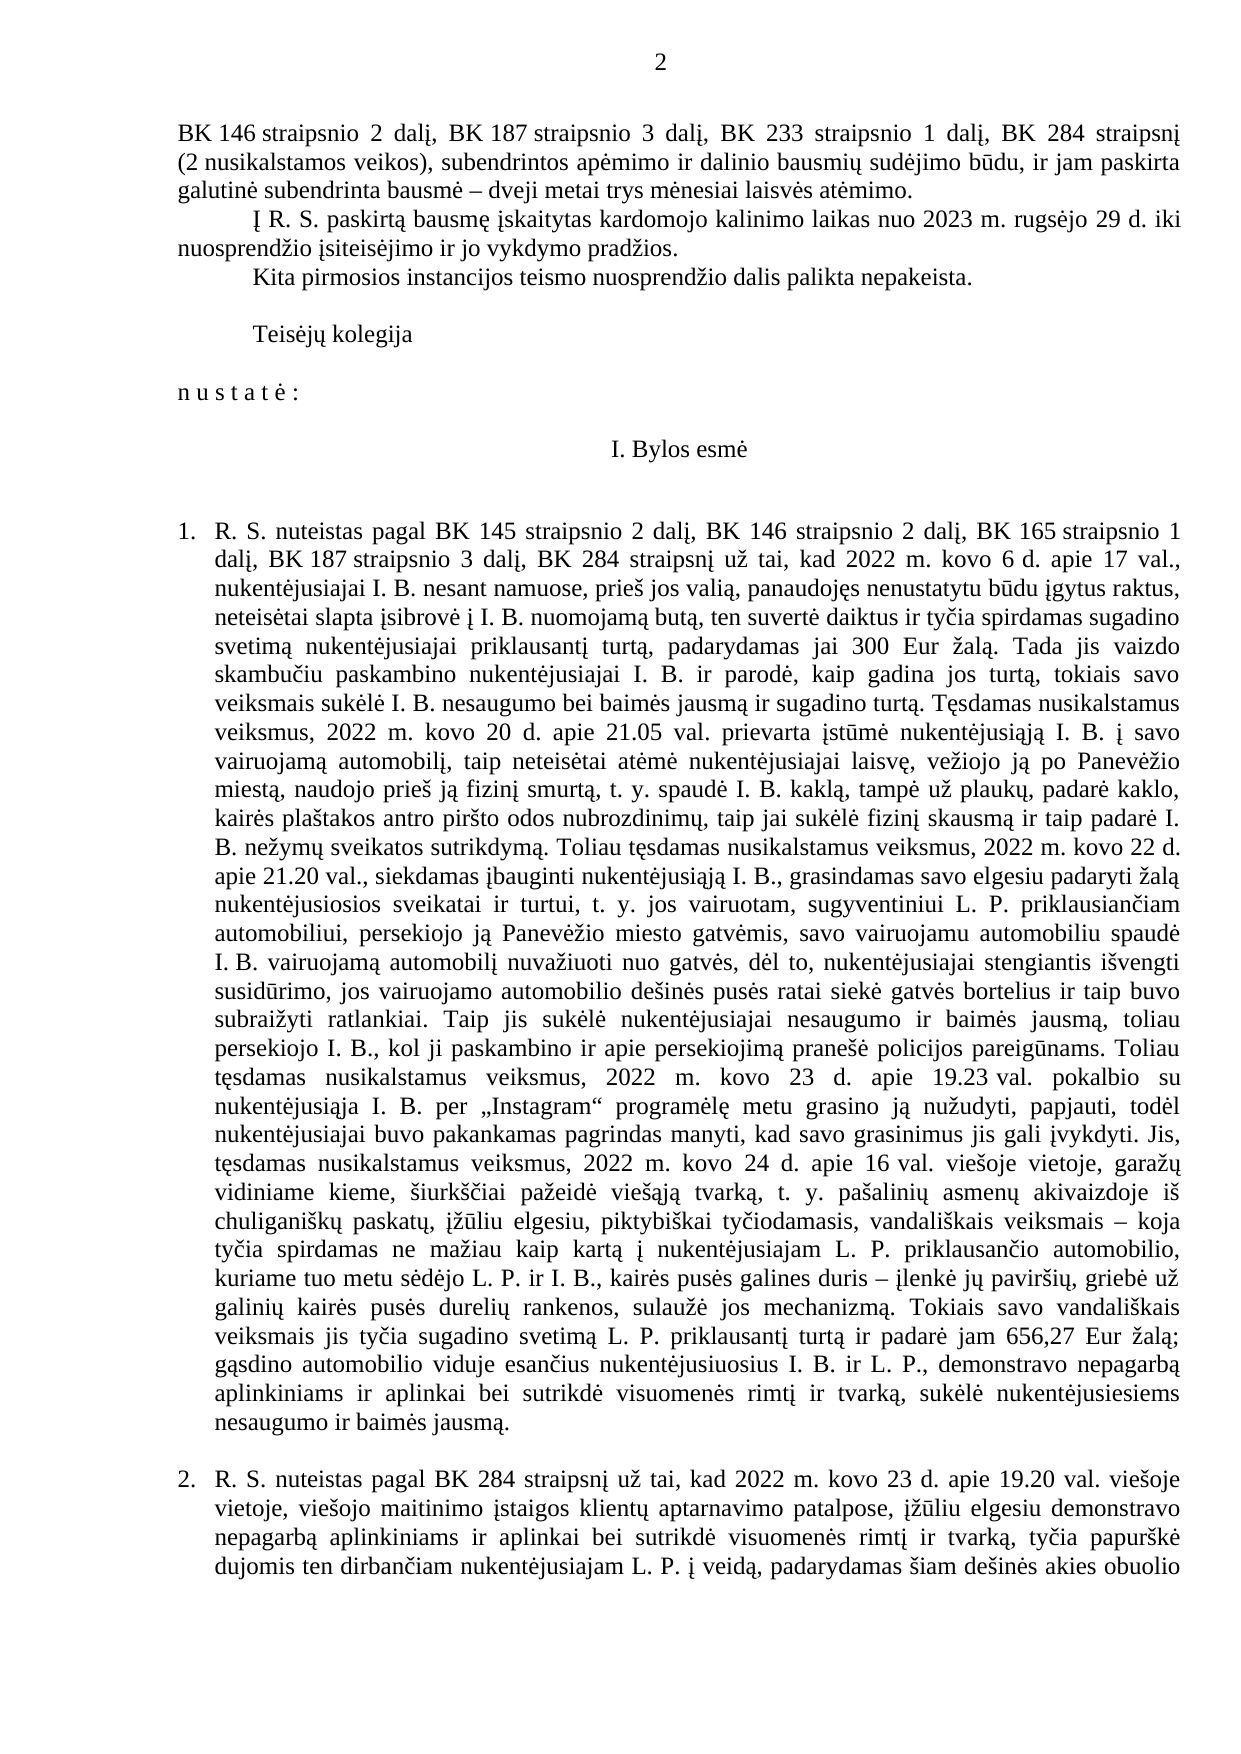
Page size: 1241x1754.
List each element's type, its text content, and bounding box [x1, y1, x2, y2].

text I. Bylos esmė [177, 434, 1181, 463]
text 1. R. S. nuteistas pagal BK 145 straipsnio 2 dalį, BK 146 straipsnio 2 dalį, BK 165 straipsnio 1 dalį, BK 187 straipsnio 3 dalį, BK 284 straipsnį už tai, kad 2022 m. kovo 6 d. apie 17 val., nukentėjusiajai I. B. nesant namuose, prieš jos valią, panaudojęs nenustatytu būdu įgytus raktus, neteisėtai slapta įsibrovė į I. B. nuomojamą butą, ten suvertė daiktus ir tyčia spirdamas sugadino svetimą nukentėjusiajai priklausantį turtą, padarydamas jai 300 Eur žalą. Tada jis vaizdo skambučiu paskambino nukentėjusiajai I. B. ir parodė, kaip gadina jos turtą, tokiais savo veiksmais sukėlė I. B. nesaugumo bei baimės jausmą ir sugadino turtą. Tęsdamas nusikalstamus veiksmus, 2022 m. kovo 20 d. apie 21.05 val. prievarta įstūmė nukentėjusiąją I. B. į savo vairuojamą automobilį, taip neteisėtai atėmė nukentėjusiajai laisvę, vežiojo ją po Panevėžio miestą, naudojo prieš ją fizinį smurtą, t. y. spaudė I. B. kaklą, tampė už plaukų, padarė kaklo, kairės plaštakos antro piršto odos nubrozdinimų, taip jai sukėlė fizinį skausmą ir taip padarė I. B. nežymų sveikatos sutrikdymą. Toliau tęsdamas nusikalstamus veiksmus, 2022 m. kovo 22 d. apie 21.20 val., siekdamas įbauginti nukentėjusiąją I. B., grasindamas savo elgesiu padaryti žalą nukentėjusiosios sveikatai ir turtui, t. y. jos vairuotam, sugyventiniui L. P. priklausiančiam automobiliui, persekiojo ją Panevėžio miesto gatvėmis, savo vairuojamu automobiliu spaudė I. B. vairuojamą automobilį nuvažiuoti nuo gatvės, dėl to, nukentėjusiajai stengiantis išvengti susidūrimo, jos vairuojamo automobilio dešinės pusės ratai siekė gatvės bortelius ir taip buvo subraižyti ratlankiai. Taip jis sukėlė nukentėjusiajai nesaugumo ir baimės jausmą, toliau persekiojo I. B., kol ji paskambino ir apie persekiojimą pranešė policijos pareigūnams. Toliau tęsdamas nusikalstamus veiksmus, 2022 m. kovo 23 d. apie 19.23 val. pokalbio su nukentėjusiąja I. B. per „Instagram“ programėlę metu grasino ją nužudyti, papjauti, todėl nukentėjusiajai buvo pakankamas pagrindas manyti, kad savo grasinimus jis gali įvykdyti. Jis, tęsdamas nusikalstamus veiksmus, 2022 m. kovo 24 d. apie 16 val. viešoje vietoje, garažų vidiniame kieme, šiurkščiai pažeidė viešąją tvarką, t. y. pašalinių asmenų akivaizdoje iš chuliganiškų paskatų, įžūliu elgesiu, piktybiškai tyčiodamasis, vandališkais veiksmais – koja tyčia spirdamas ne mažiau kaip kartą į nukentėjusiajam L. P. priklausančio automobilio, kuriame tuo metu sėdėjo L. P. ir I. B., kairės pusės galines duris – įlenkė jų paviršių, griebė už galinių kairės pusės durelių rankenos, sulaužė jos mechanizmą. Tokiais savo vandališkais veiksmais jis tyčia sugadino svetimą L. P. priklausantį turtą ir padarė jam 656,27 Eur žalą; gąsdino automobilio viduje esančius nukentėjusiuosius I. B. ir L. P., demonstravo nepagarbą aplinkiniams ir aplinkai bei sutrikdė visuomenės rimtį ir tvarką, sukėlė nukentėjusiesiems nesaugumo ir baimės jausmą. [177, 516, 1181, 1436]
text Kita pirmosios instancijos teismo nuosprendžio dalis palikta nepakeista. [177, 262, 1181, 291]
text n u s t a t ė : [177, 377, 1181, 406]
text 2. R. S. nuteistas pagal BK 284 straipsnį už tai, kad 2022 m. kovo 23 d. apie 19.20 val. viešoje vietoje, viešojo maitinimo įstaigos klientų aptarnavimo patalpose, įžūliu elgesiu demonstravo nepagarbą aplinkiniams ir aplinkai bei sutrikdė visuomenės rimtį ir tvarką, tyčia papurškė dujomis ten dirbančiam nukentėjusiajam L. P. į veidą, padarydamas šiam dešinės akies obuolio [177, 1464, 1181, 1579]
text Į R. S. paskirtą bausmę įskaitytas kardomojo kalinimo laikas nuo 2023 m. rugsėjo 29 d. iki nuosprendžio įsiteisėjimo ir jo vykdymo pradžios. [177, 204, 1181, 262]
text Teisėjų kolegija [177, 319, 1181, 348]
text BK 146 straipsnio 2 dalį, BK 187 straipsnio 3 dalį, BK 233 straipsnio 1 dalį, BK 284 straipsnį (2 nusikalstamos veikos), subendrintos apėmimo ir dalinio bausmių sudėjimo būdu, ir jam paskirta galutinė subendrinta bausmė – dveji metai trys mėnesiai laisvės atėmimo. [177, 118, 1181, 204]
